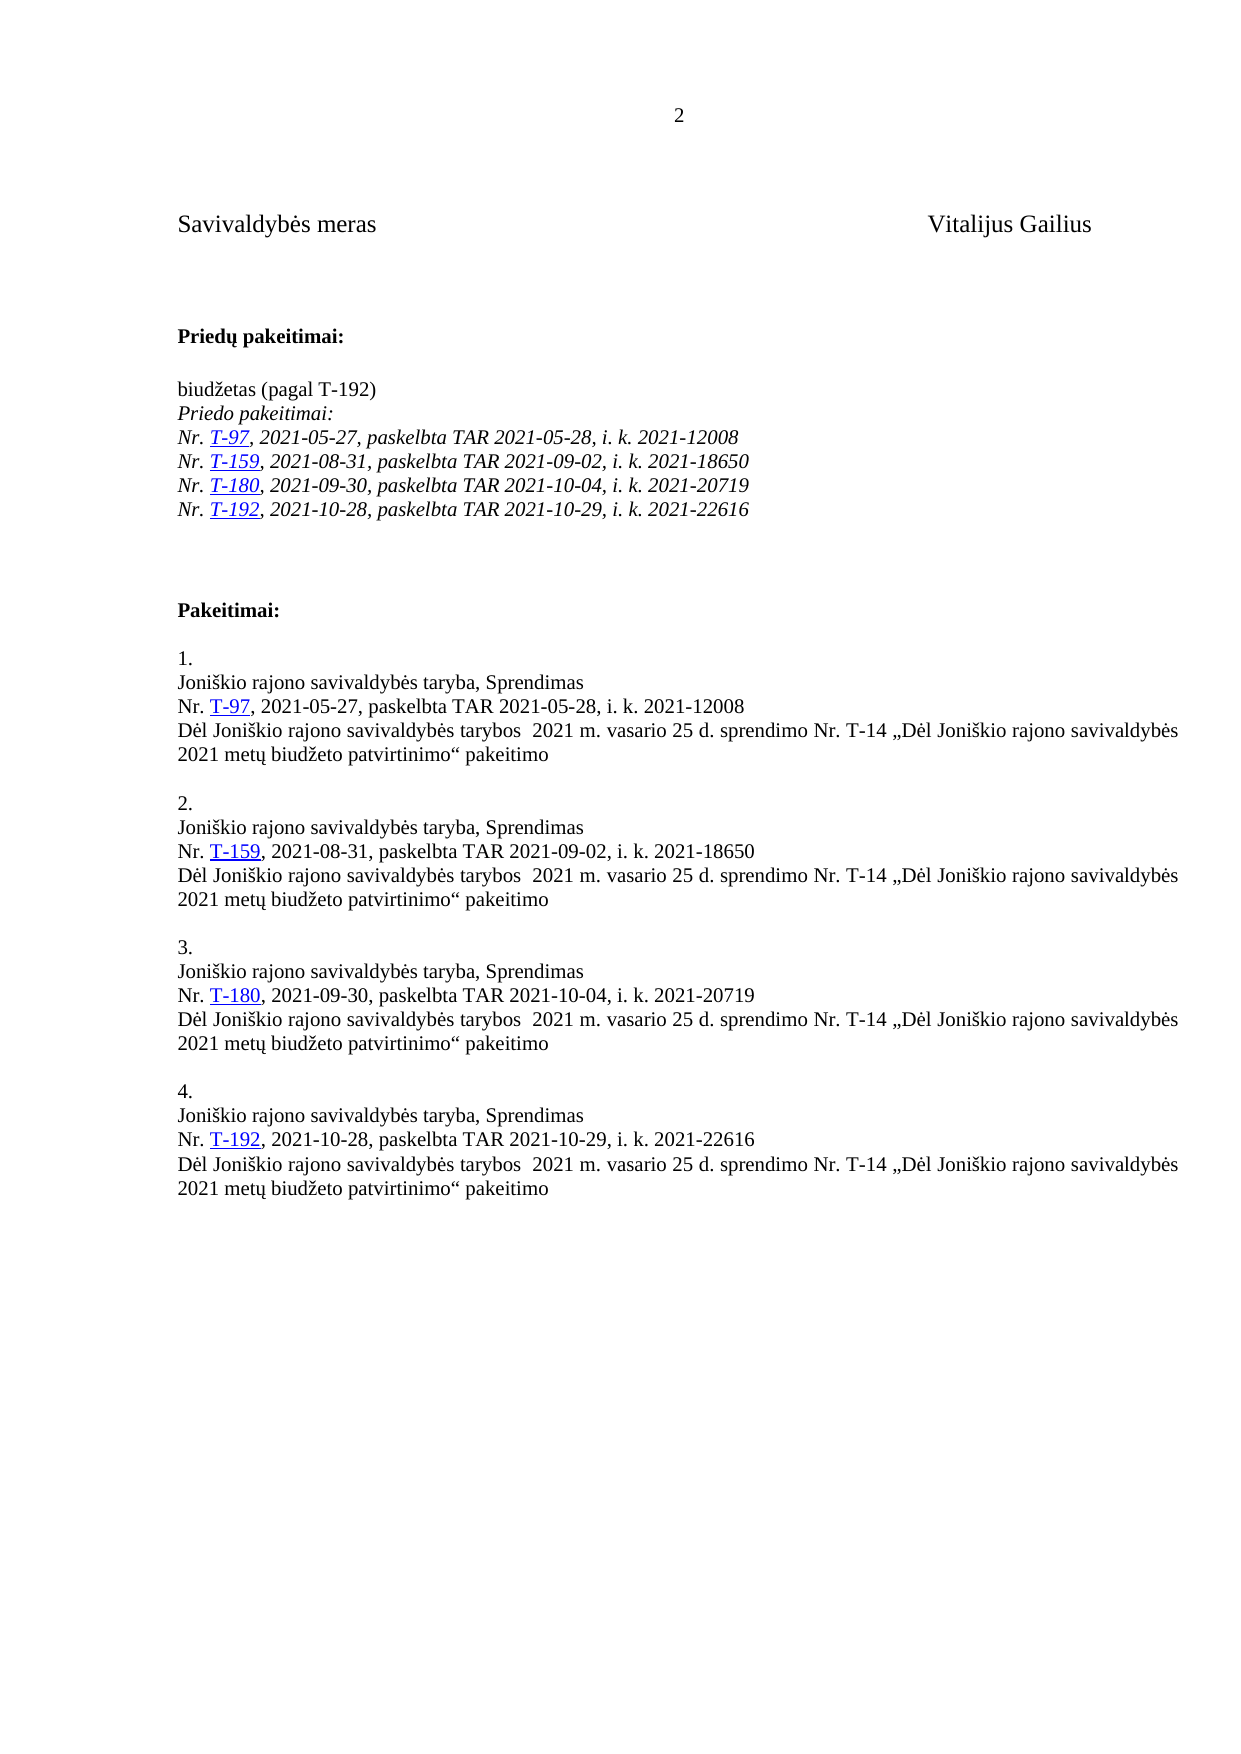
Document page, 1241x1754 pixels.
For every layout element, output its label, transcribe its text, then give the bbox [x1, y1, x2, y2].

text Joniškio rajono savivaldybės taryba, Sprendimas [177, 670, 1181, 694]
text Savivaldybės meras Vitalijus Gailius [177, 209, 1181, 238]
text 4. [177, 1079, 1181, 1103]
text Pakeitimai: [177, 598, 1181, 622]
text Nr. T-180, 2021-09-30, paskelbta TAR 2021-10-04, i. k. 2021-20719 [177, 473, 1181, 497]
text Joniškio rajono savivaldybės taryba, Sprendimas [177, 959, 1181, 983]
text Dėl Joniškio rajono savivaldybės tarybos 2021 m. vasario 25 d. sprendimo Nr. T-14 „Dėl Joniškio rajono savivaldybės 2021 metų biudžeto patvirtinimo“ pakeitimo [177, 1151, 1181, 1199]
text Nr. T-159, 2021-08-31, paskelbta TAR 2021-09-02, i. k. 2021-18650 [177, 839, 1181, 863]
text Joniškio rajono savivaldybės taryba, Sprendimas [177, 1103, 1181, 1127]
text Dėl Joniškio rajono savivaldybės tarybos 2021 m. vasario 25 d. sprendimo Nr. T-14 „Dėl Joniškio rajono savivaldybės 2021 metų biudžeto patvirtinimo“ pakeitimo [177, 1007, 1181, 1055]
text Nr. T-97, 2021-05-27, paskelbta TAR 2021-05-28, i. k. 2021-12008 [177, 425, 1181, 449]
text Nr. T-97, 2021-05-27, paskelbta TAR 2021-05-28, i. k. 2021-12008 [177, 694, 1181, 718]
text 3. [177, 935, 1181, 959]
text Nr. T-159, 2021-08-31, paskelbta TAR 2021-09-02, i. k. 2021-18650 [177, 449, 1181, 473]
text Dėl Joniškio rajono savivaldybės tarybos 2021 m. vasario 25 d. sprendimo Nr. T-14 „Dėl Joniškio rajono savivaldybės 2021 metų biudžeto patvirtinimo“ pakeitimo [177, 863, 1181, 911]
text Nr. T-192, 2021-10-28, paskelbta TAR 2021-10-29, i. k. 2021-22616 [177, 1127, 1181, 1151]
text Priedų pakeitimai: [177, 324, 1181, 348]
text Dėl Joniškio rajono savivaldybės tarybos 2021 m. vasario 25 d. sprendimo Nr. T-14 „Dėl Joniškio rajono savivaldybės 2021 metų biudžeto patvirtinimo“ pakeitimo [177, 718, 1181, 766]
text Joniškio rajono savivaldybės taryba, Sprendimas [177, 814, 1181, 839]
text Nr. T-192, 2021-10-28, paskelbta TAR 2021-10-29, i. k. 2021-22616 [177, 497, 1181, 521]
text biudžetas (pagal T-192) [177, 377, 1181, 401]
text 2. [177, 791, 1181, 814]
text Priedo pakeitimai: [177, 401, 1181, 425]
text Nr. T-180, 2021-09-30, paskelbta TAR 2021-10-04, i. k. 2021-20719 [177, 983, 1181, 1007]
text 1. [177, 646, 1181, 670]
